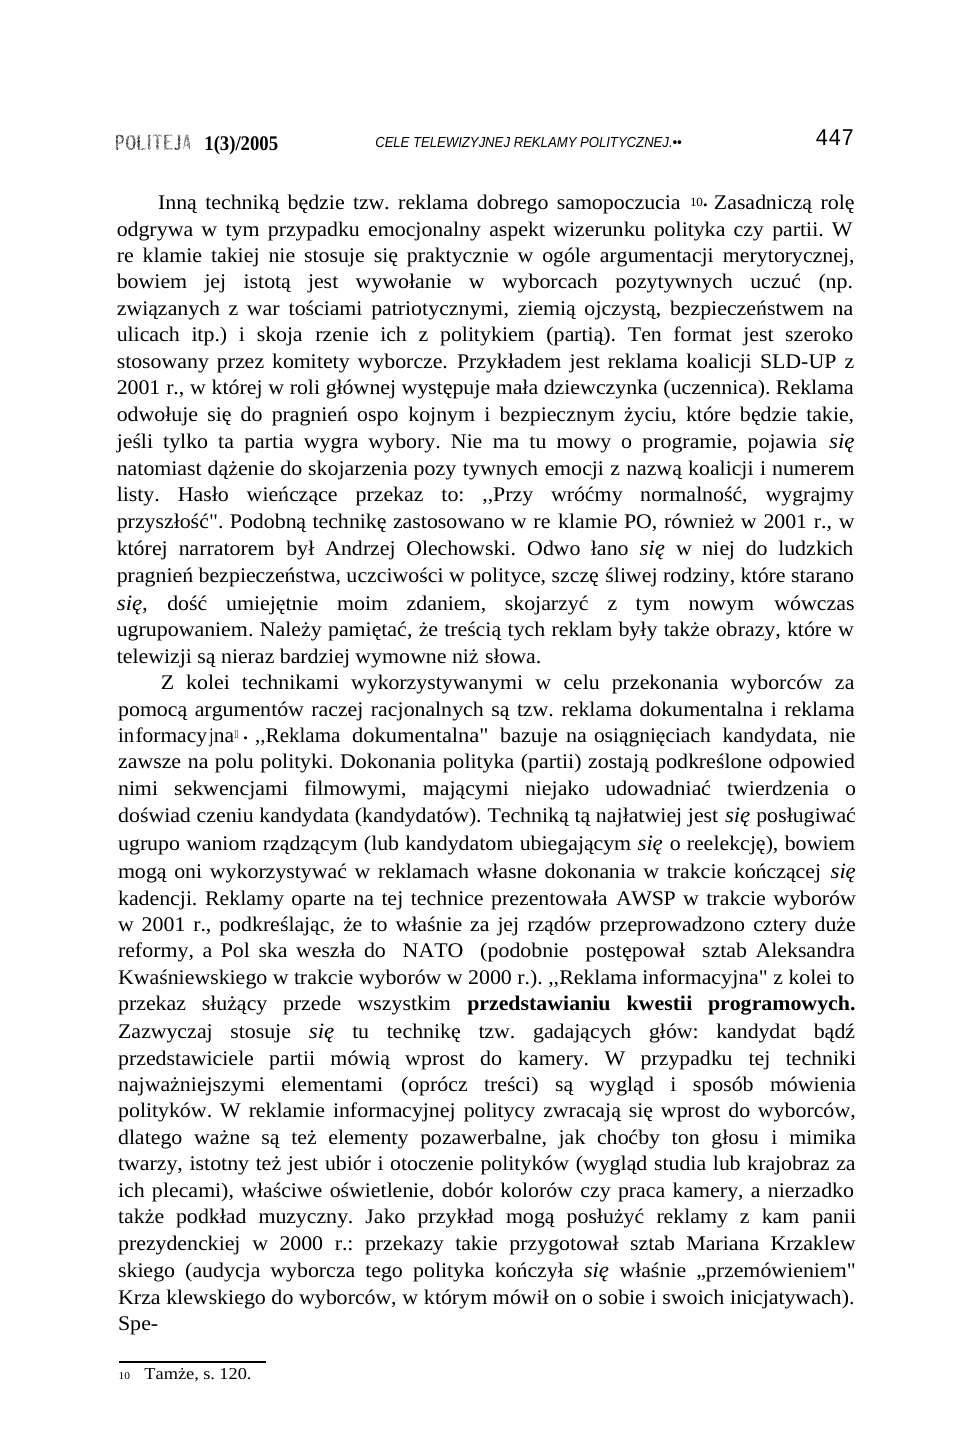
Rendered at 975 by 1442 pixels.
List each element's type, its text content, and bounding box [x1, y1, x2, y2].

text Inną techniką będzie tzw. reklama dobrego samopoczucia 10• Zasadniczą rolę odgrywa w tym przypadku emocjonalny aspekt wizerunku polityka czy partii. W re­ klamie takiej nie stosuje się praktycznie w ogóle argumentacji merytorycznej, bowiem jej istotą jest wywołanie w wyborcach pozytywnych uczuć (np. związanych z war­ tościami patriotycznymi, ziemią ojczystą, bezpieczeństwem na ulicach itp.) i skoja­ rzenie ich z politykiem (partią). Ten format jest szeroko stosowany przez komitety wyborcze. Przykładem jest reklama koalicji SLD-UP z 2001 r., w której w roli głównej występuje mała dziewczynka (uczennica). Reklama odwołuje się do pragnień ospo­ kojnym i bezpiecznym życiu, które będzie takie, jeśli tylko ta partia wygra wybory. Nie ma tu mowy o programie, pojawia się natomiast dążenie do skojarzenia pozy­ tywnych emocji z nazwą koalicji i numerem listy. Hasło wieńczące przekaz to: ,,Przy­ wróćmy normalność, wygrajmy przyszłość". Podobną technikę zastosowano w re­ klamie PO, również w 2001 r., w której narratorem był Andrzej Olechowski. Odwo­ łano się w niej do ludzkich pragnień bezpieczeństwa, uczciwości w polityce, szczę­ śliwej rodziny, które starano się, dość umiejętnie moim zdaniem, skojarzyć z tym nowym wówczas ugrupowaniem. Należy pamiętać, że treścią tych reklam były także obrazy, które w telewizji są nieraz bardziej wymowne niż słowa. [117, 190, 854, 668]
text 1(3)/2005 CELE TELEWIZYJNEJ REKLAMY POLITYCZNEJ.•• 447 [204, 125, 867, 157]
text Z kolei technikami wykorzystywanymi w celu przekonania wyborców za pomocą argumentów raczej racjonalnych są tzw. reklama dokumentalna i reklama informacyjna11 • ,,Reklama dokumentalna" bazuje na osiągnięciach kandydata, nie zawsze na polu polityki. Dokonania polityka (partii) zostają podkreślone odpowied­ nimi sekwencjami filmowymi, mającymi niejako udowadniać twierdzenia o doświad­ czeniu kandydata (kandydatów). Techniką tą najłatwiej jest się posługiwać ugrupo­ waniom rządzącym (lub kandydatom ubiegającym się o reelekcję), bowiem mogą oni wykorzystywać w reklamach własne dokonania w trakcie kończącej się kadencji. Reklamy oparte na tej technice prezentowała AWSP w trakcie wyborów w 2001 r., podkreślając, że to właśnie za jej rządów przeprowadzono cztery duże reformy, a Pol­ ska weszła do NATO (podobnie postępował sztab Aleksandra Kwaśniewskiego w trakcie wyborów w 2000 r.). ,,Reklama informacyjna" z kolei to przekaz służący przede wszystkim przedstawianiu kwestii programowych. Zazwyczaj stosuje się tu technikę tzw. gadających głów: kandydat bądź przedstawiciele partii mówią wprost do kamery. W przypadku tej techniki najważniejszymi elementami (oprócz treści) są wygląd i sposób mówienia polityków. W reklamie informacyjnej politycy zwracają się wprost do wyborców, dlatego ważne są też elementy pozawerbalne, jak choćby ton głosu i mimika twarzy, istotny też jest ubiór i otoczenie polityków (wygląd studia lub krajobraz za ich plecami), właściwe oświetlenie, dobór kolorów czy praca kamery, a nierzadko także podkład muzyczny. Jako przykład mogą posłużyć reklamy z kam­ panii prezydenckiej w 2000 r.: przekazy takie przygotował sztab Mariana Krzaklew­ skiego (audycja wyborcza tego polityka kończyła się właśnie „przemówieniem" Krza­ klewskiego do wyborców, w którym mówił on o sobie i swoich inicjatywach). Spe- [118, 670, 856, 1335]
text 10 Tamże, s. 120. [118, 1364, 867, 1383]
picture [116, 133, 190, 150]
